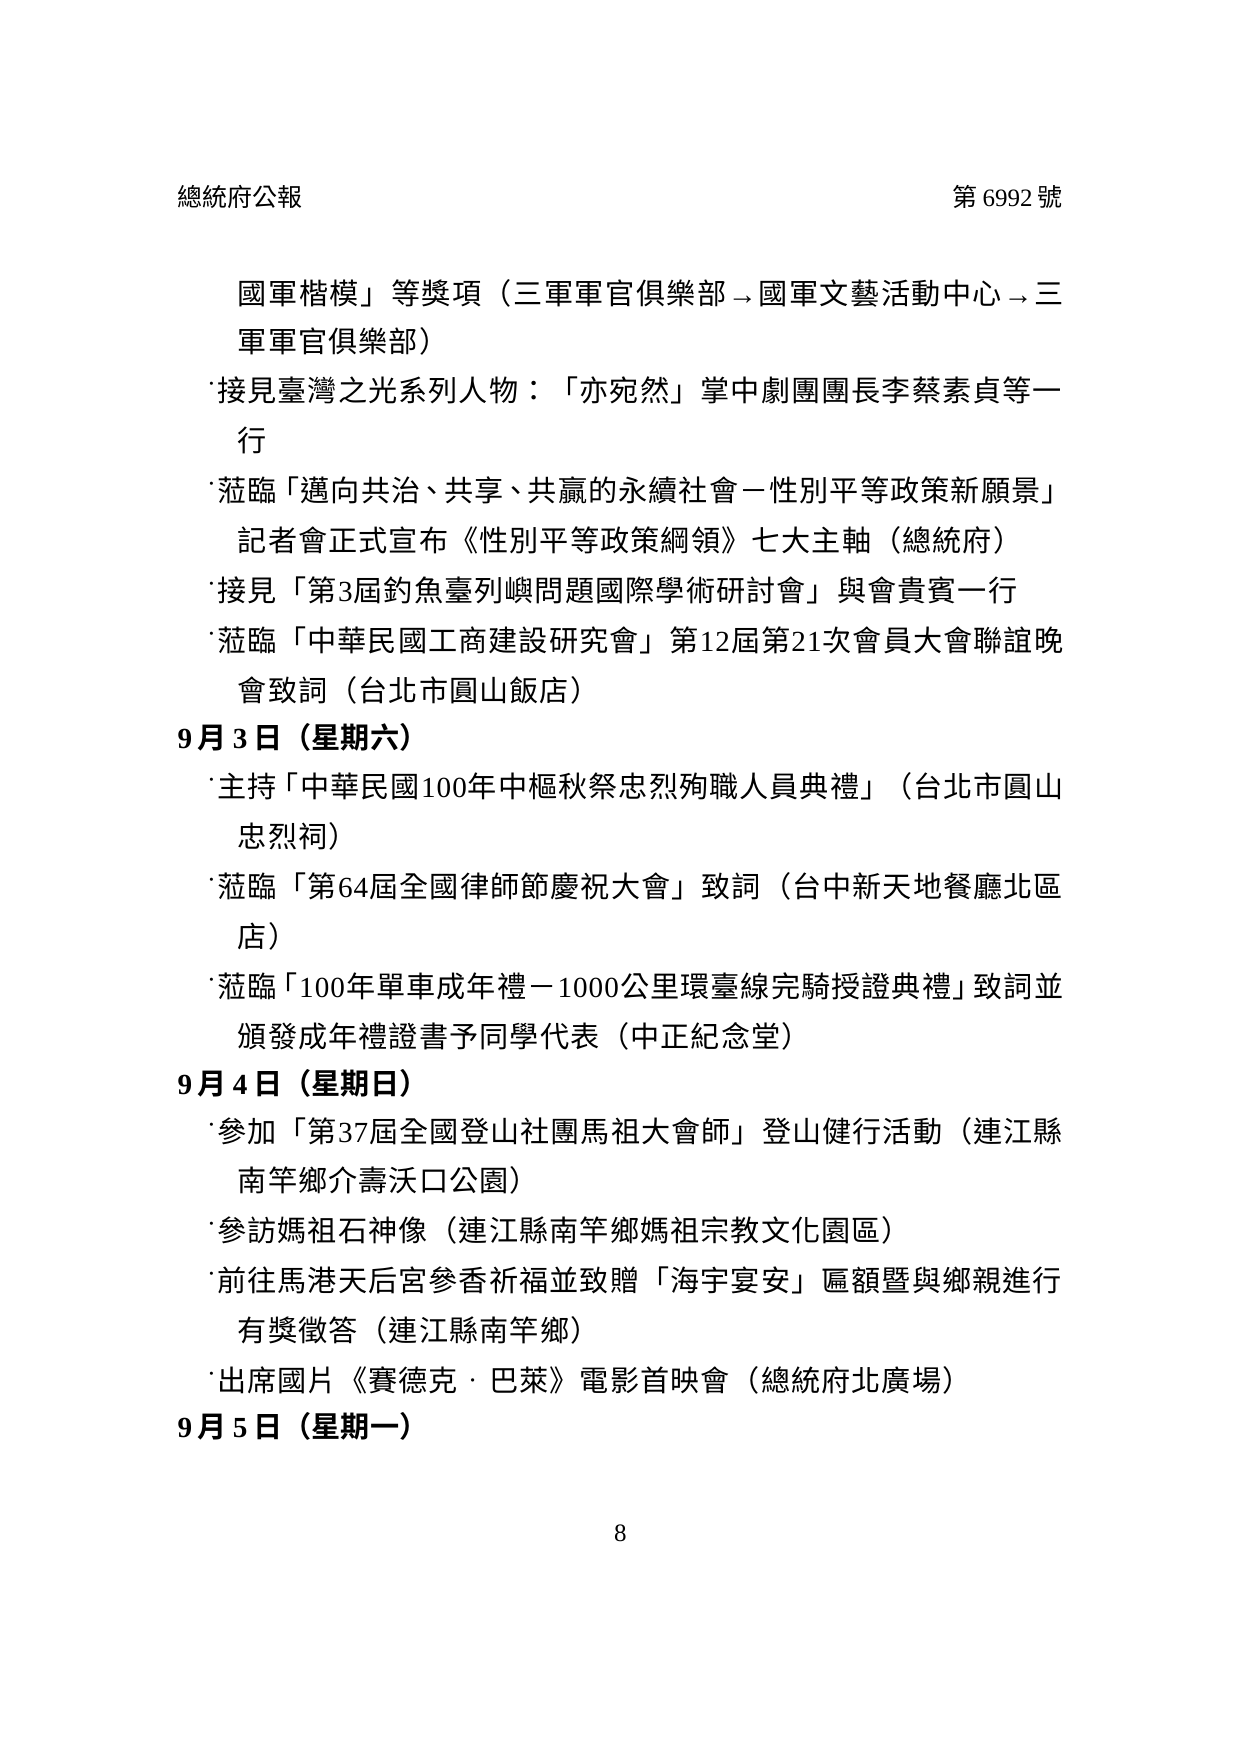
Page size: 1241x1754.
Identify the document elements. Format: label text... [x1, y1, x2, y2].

text ˙參訪媽祖石神像（連江縣南竿鄉媽祖宗教文化園區） [206, 1201, 1063, 1251]
text 9月5日（星期一） [177, 1401, 1063, 1447]
text 國軍楷模」等獎項（三軍軍官俱樂部→國軍文藝活動中心→三軍軍官俱樂部） [206, 266, 1063, 362]
text ˙參加「第37屆全國登山社團馬祖大會師」登山健行活動（連江縣南竿鄉介壽沃口公園） [206, 1103, 1063, 1201]
text ˙主持「中華民國100年中樞秋祭忠烈殉職人員典禮」（台北市圓山忠烈祠） [206, 757, 1063, 857]
text 9月3日（星期六） [177, 712, 1063, 757]
text ˙出席國片《賽德克‧巴萊》電影首映會（總統府北廣場） [206, 1351, 1063, 1401]
text ˙前往馬港天后宮參香祈福並致贈「海宇宴安」匾額暨與鄉親進行有獎徵答（連江縣南竿鄉） [206, 1251, 1063, 1351]
text ˙蒞臨「100年單車成年禮－1000公里環臺線完騎授證典禮」致詞並頒發成年禮證書予同學代表（中正紀念堂） [206, 957, 1063, 1057]
text ˙接見「第3屆釣魚臺列嶼問題國際學術研討會」與會貴賓一行 [206, 562, 1063, 612]
text ˙蒞臨「中華民國工商建設研究會」第12屆第21次會員大會聯誼晚會致詞（台北市圓山飯店） [206, 612, 1063, 712]
text ˙蒞臨「第64屆全國律師節慶祝大會」致詞（台中新天地餐廳北區店） [206, 857, 1063, 957]
text 9月4日（星期日） [177, 1057, 1063, 1103]
text ˙蒞臨「邁向共治、共享、共贏的永續社會－性別平等政策新願景」記者會正式宣布《性別平等政策綱領》七大主軸（總統府） [206, 462, 1063, 562]
text ˙接見臺灣之光系列人物：「亦宛然」掌中劇團團長李蔡素貞等一行 [206, 362, 1063, 462]
